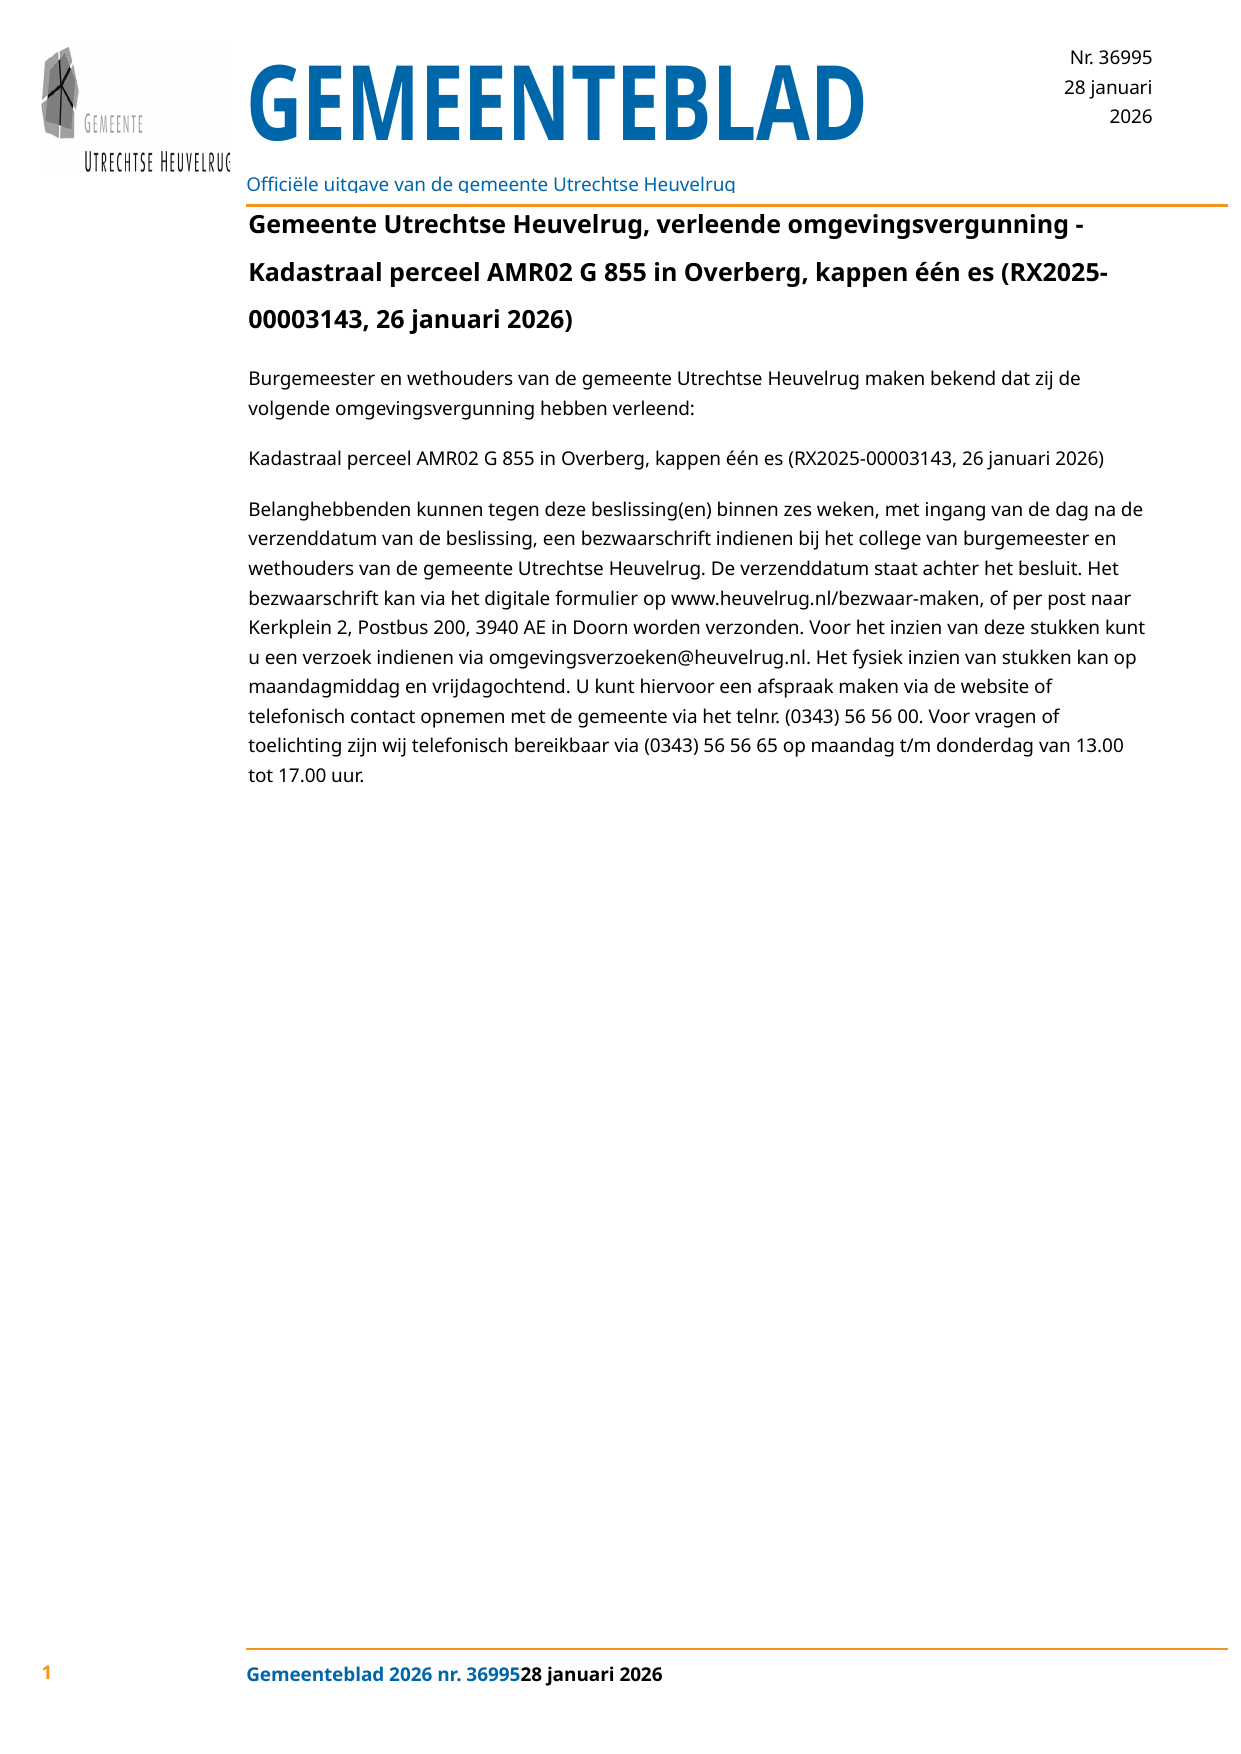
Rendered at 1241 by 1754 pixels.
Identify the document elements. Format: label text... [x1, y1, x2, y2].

text Burgemeester en wethouders van de gemeente Utrechtse Heuvelrug maken bekend dat zij de volgende omgevingsvergunning hebben verleend: [248, 366, 1152, 421]
text Belanghebbenden kunnen tegen deze beslissing(en) binnen zes weken, met ingang van de dag na de verzenddatum van de beslissing, een bezwaarschrift indienen bij het college van burgemeester en wethouders van de gemeente Utrechtse Heuvelrug. De verzenddatum staat achter het besluit. Het bezwaarschrift kan via het digitale formulier op www.heuvelrug.nl/bezwaar-maken, of per post naar Kerkplein 2, Postbus 200, 3940 AE in Doorn worden verzonden. Voor het inzien van deze stukken kunt u een verzoek indienen via omgevingsverzoeken@heuvelrug.nl. Het fysiek inzien van stukken kan op maandagmiddag en vrijdagochtend. U kunt hiervoor een afspraak maken via de website of telefonisch contact opnemen met de gemeente via het telnr. (0343) 56 56 00. Voor vragen of toelichting zijn wij telefonisch bereikbaar via (0343) 56 56 65 op maandag t/m donderdag van 13.00 tot 17.00 uur. [248, 496, 1152, 788]
text Kadastraal perceel AMR02 G 855 in Overberg, kappen één es (RX2025-00003143, 26 januari 2026) [248, 446, 1152, 471]
picture [41, 47, 231, 172]
text Gemeente Utrechtse Heuvelrug, verleende omgevingsvergunning - Kadastraal perceel AMR02 G 855 in Overberg, kappen één es (RX2025-00003143, 26 januari 2026) [248, 207, 1152, 336]
